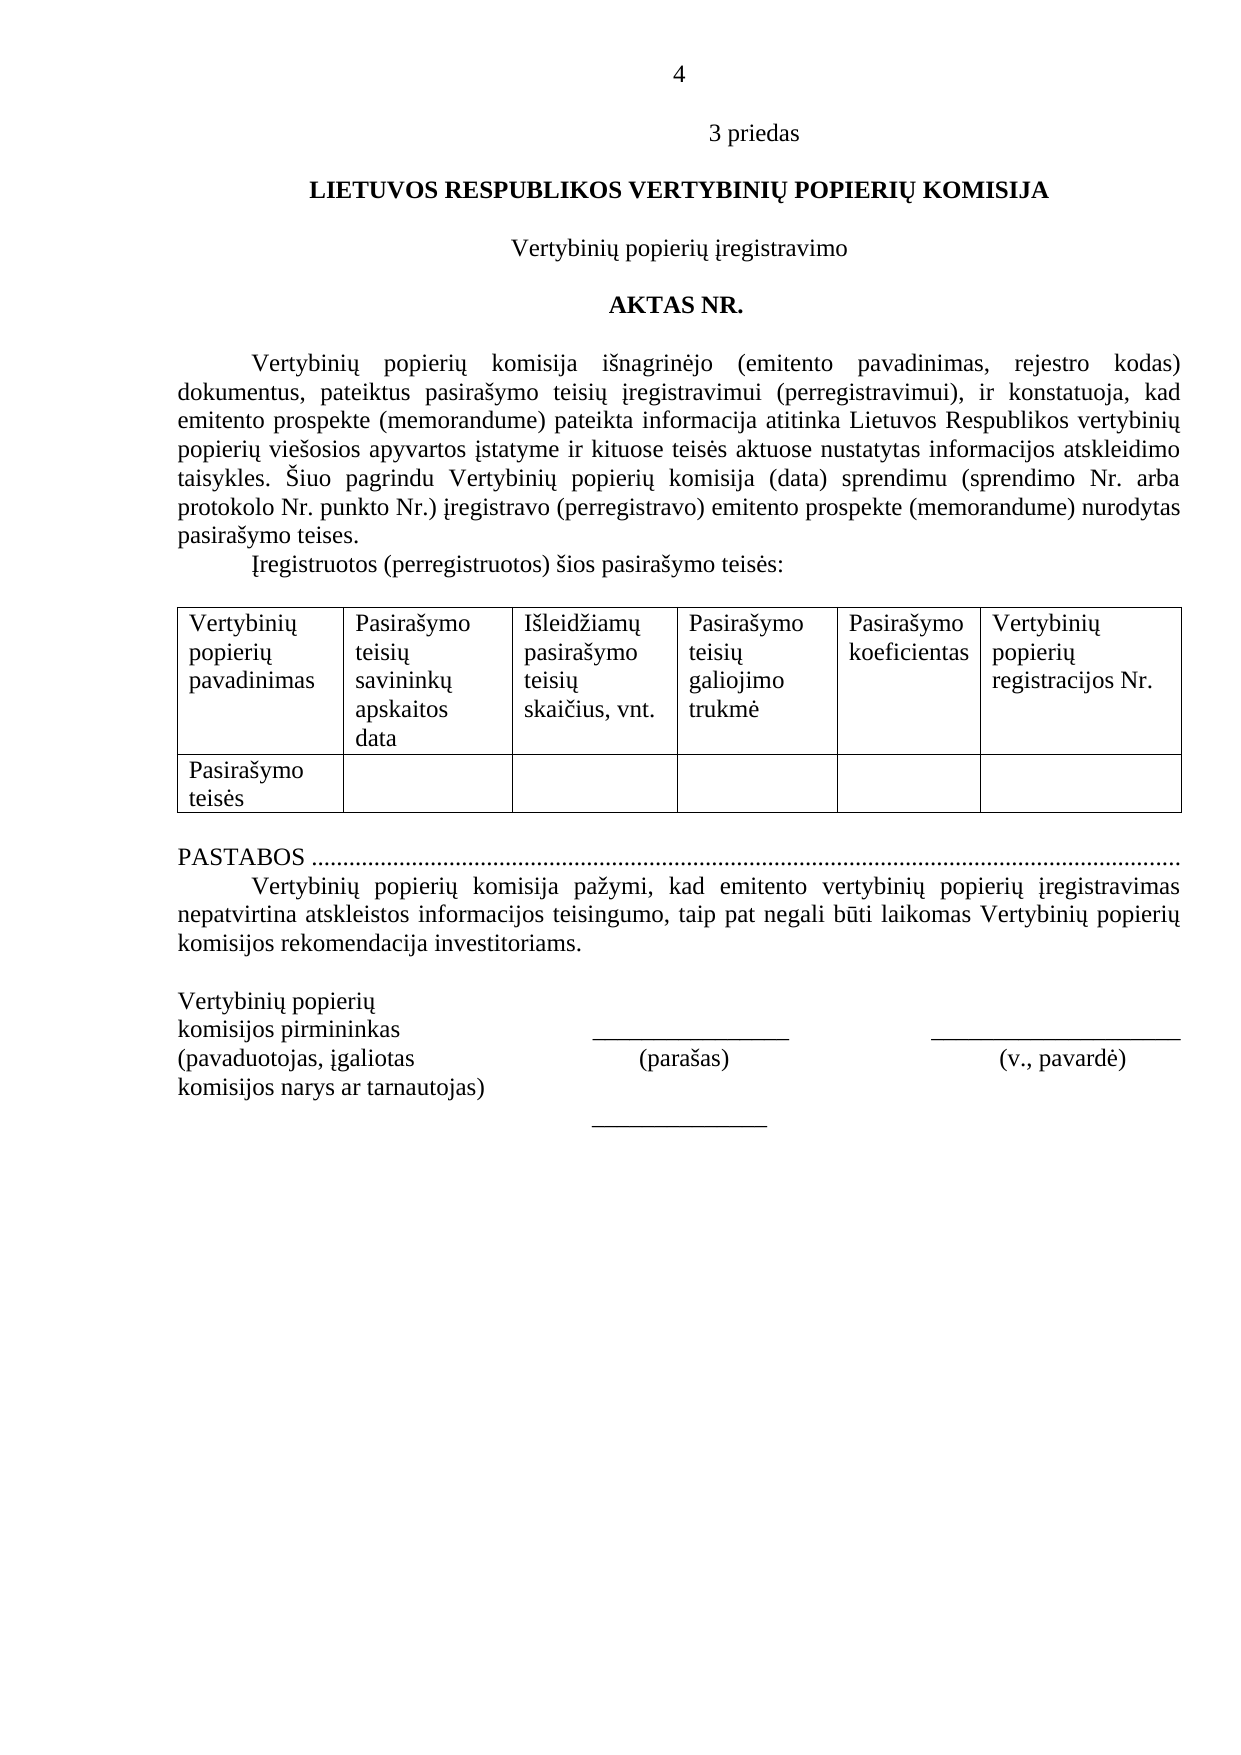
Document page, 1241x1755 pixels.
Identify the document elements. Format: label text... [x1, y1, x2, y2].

table_cell [344, 755, 512, 812]
table_header Išleidžiamų pasirašymo teisių skaičius, vnt. [513, 608, 677, 754]
table_header Vertybinių popierių registracijos Nr. [981, 608, 1181, 754]
table_header Pasirašymo teisių galiojimo trukmė [678, 608, 837, 754]
text Vertybinių popierių įregistravimo [177, 233, 1181, 262]
table_header Vertybinių popierių pavadinimas [178, 608, 343, 754]
text komisijos pirmininkas [177, 1014, 1181, 1043]
table_header Pasirašymo koeficientas [838, 608, 980, 754]
text ______________ [177, 1101, 1181, 1129]
text Vertybinių popierių komisija pažymi, kad emitento vertybinių popierių įregistravimas nepatvirtina atskleistos informacijos teisingumo, taip pat negali būti laikomas Vertybinių popierių komisijos rekomendacija investitoriams. [177, 871, 1181, 957]
table_cell Pasirašymo teisės [178, 755, 343, 812]
table_cell [981, 755, 1181, 812]
table_cell [838, 755, 980, 812]
text Vertybinių popierių komisija išnagrinėjo (emitento pavadinimas, rejestro kodas) dokumentus, pateiktus pasirašymo teisių įregistravimui (perregistravimui), ir konstatuoja, kad emitento prospekte (memorandume) pateikta informacija atitinka Lietuvos Respublikos vertybinių popierių viešosios apyvartos įstatyme ir kituose teisės aktuose nustatytas informacijos atskleidimo taisykles. Šiuo pagrindu Vertybinių popierių komisija (data) sprendimu (sprendimo Nr. arba protokolo Nr. punkto Nr.) įregistravo (perregistravo) emitento prospekte (memorandume) nurodytas pasirašymo teises. [177, 348, 1181, 549]
text (pavaduotojas, įgaliotas (parašas) (v., pavardė) [177, 1043, 1181, 1072]
table_cell [678, 755, 837, 812]
text Pastabos [177, 842, 1181, 871]
table_header Pasirašymo teisių savininkų apskaitos data [344, 608, 512, 754]
text 3 priedas [177, 118, 1181, 147]
text AKTAS NR. [177, 291, 1181, 319]
text Įregistruotos (perregistruotos) šios pasirašymo teisės: [177, 549, 1181, 578]
text komisijos narys ar tarnautojas) [177, 1072, 1181, 1101]
table_cell [513, 755, 677, 812]
text Vertybinių popierių [177, 986, 1181, 1014]
text LIETUVOS RESPUBLIKOS VERTYBINIŲ POPIERIŲ KOMISIJA [177, 176, 1181, 204]
